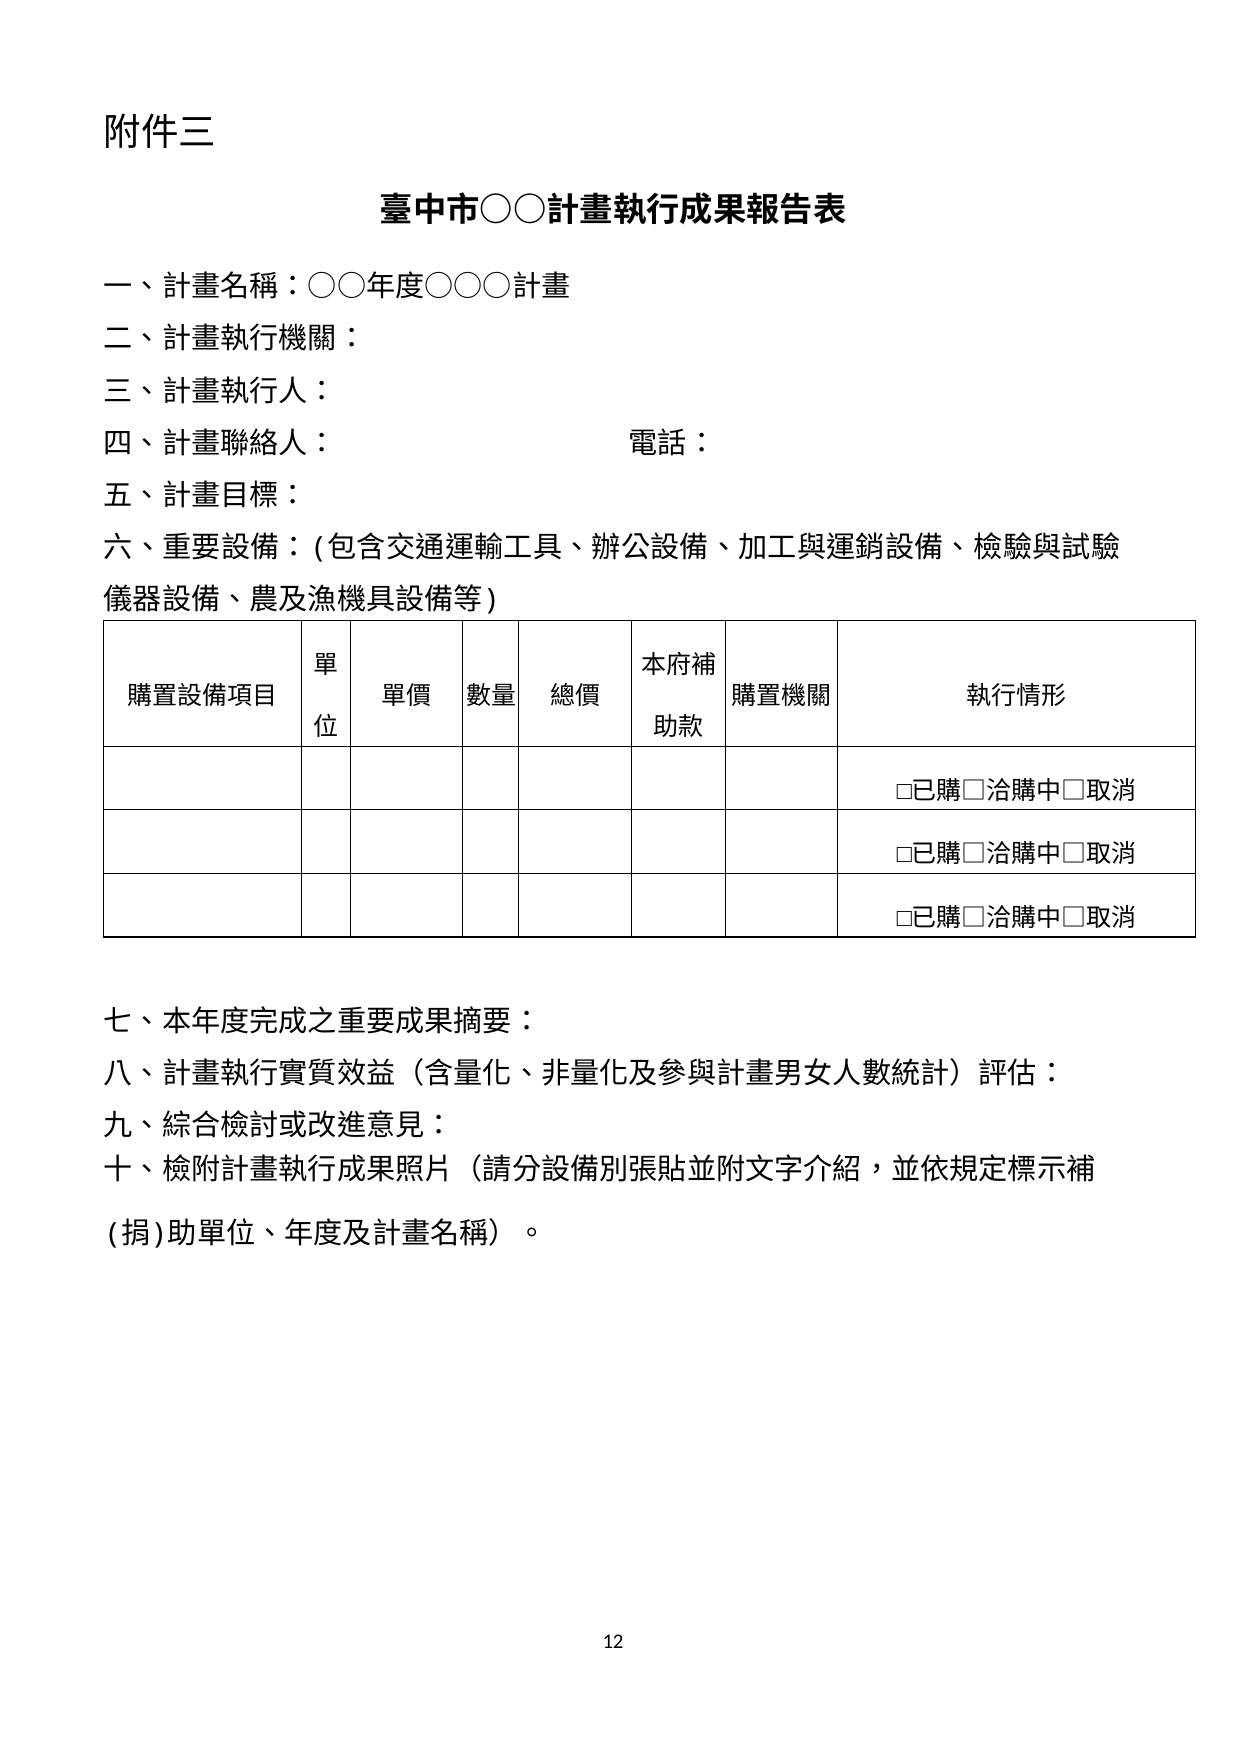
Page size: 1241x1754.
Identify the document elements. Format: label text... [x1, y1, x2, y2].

table_header 單價 [351, 621, 462, 746]
table_cell [463, 874, 518, 936]
text 三、計畫執行人： [103, 359, 1122, 411]
table_cell [519, 810, 631, 873]
text 六、重要設備：(包含交通運輸工具、辦公設備、加工與運銷設備、檢驗與試驗儀器設備、農及漁機具設備等) [103, 516, 1122, 620]
table_cell [632, 874, 725, 936]
table_header 數量 [463, 621, 518, 746]
text 四、計畫聯絡人： 電話： [103, 411, 1122, 463]
table_cell [463, 747, 518, 809]
table_cell [104, 874, 301, 936]
table_cell □已購□洽購中□取消 [838, 874, 1195, 936]
text 九、綜合檢討或改進意見： [103, 1094, 1122, 1146]
text 十、檢附計畫執行成果照片（請分設備別張貼並附文字介紹，並依規定標示補(捐)助單位、年度及計畫名稱）。 [103, 1146, 1122, 1252]
table_cell [632, 747, 725, 809]
table_header 執行情形 [838, 621, 1195, 746]
table_header 總價 [519, 621, 631, 746]
table_cell [302, 747, 350, 809]
text 二、計畫執行機關： [103, 307, 1122, 359]
table_cell [726, 747, 837, 809]
table_cell □已購□洽購中□取消 [838, 810, 1195, 873]
text 五、計畫目標： [103, 463, 1122, 516]
table_cell [104, 810, 301, 873]
table_cell [351, 874, 462, 936]
table_cell [632, 810, 725, 873]
text 附件三 [103, 102, 1122, 156]
text 八、計畫執行實質效益（含量化、非量化及參與計畫男女人數統計）評估： [103, 1042, 1122, 1094]
text 七、本年度完成之重要成果摘要： [103, 989, 1122, 1042]
table_cell [104, 747, 301, 809]
table_header 購置機關 [726, 621, 837, 746]
table_cell [726, 874, 837, 936]
table_cell [351, 810, 462, 873]
table_cell [302, 874, 350, 936]
table_cell [302, 810, 350, 873]
table_cell [351, 747, 462, 809]
table_cell □已購□洽購中□取消 [838, 747, 1195, 809]
text 一、計畫名稱：○○年度○○○計畫 [103, 255, 1122, 307]
table_header 本府補助款 [632, 621, 725, 746]
table_cell [519, 747, 631, 809]
text 臺中市○○計畫執行成果報告表 [103, 183, 1122, 231]
table_header 單位 [302, 621, 350, 746]
table_cell [726, 810, 837, 873]
table_cell [519, 874, 631, 936]
table_header 購置設備項目 [104, 621, 301, 746]
table_cell [463, 810, 518, 873]
